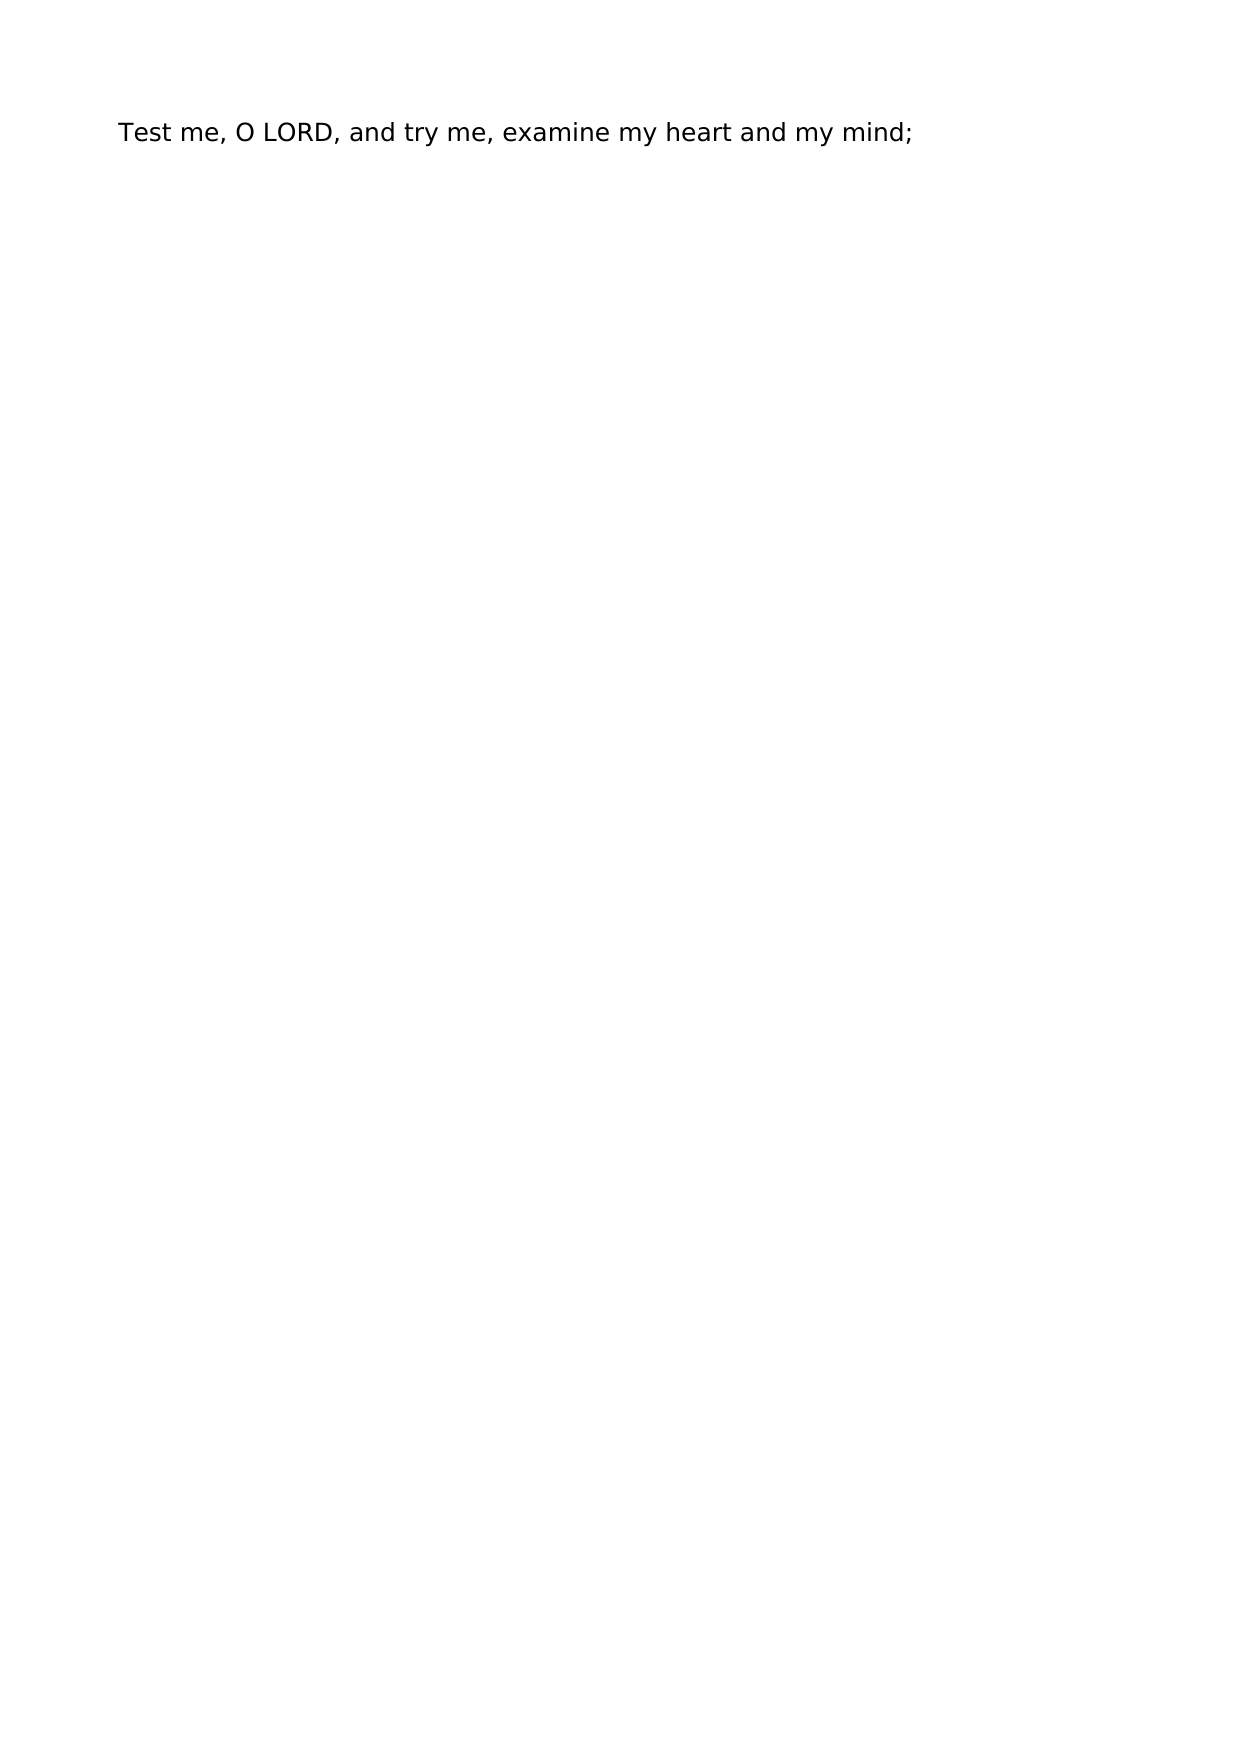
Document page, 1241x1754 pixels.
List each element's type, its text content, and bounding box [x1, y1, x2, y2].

text Test me, O LORD, and try me, examine my heart and my mind; [118, 118, 1122, 147]
